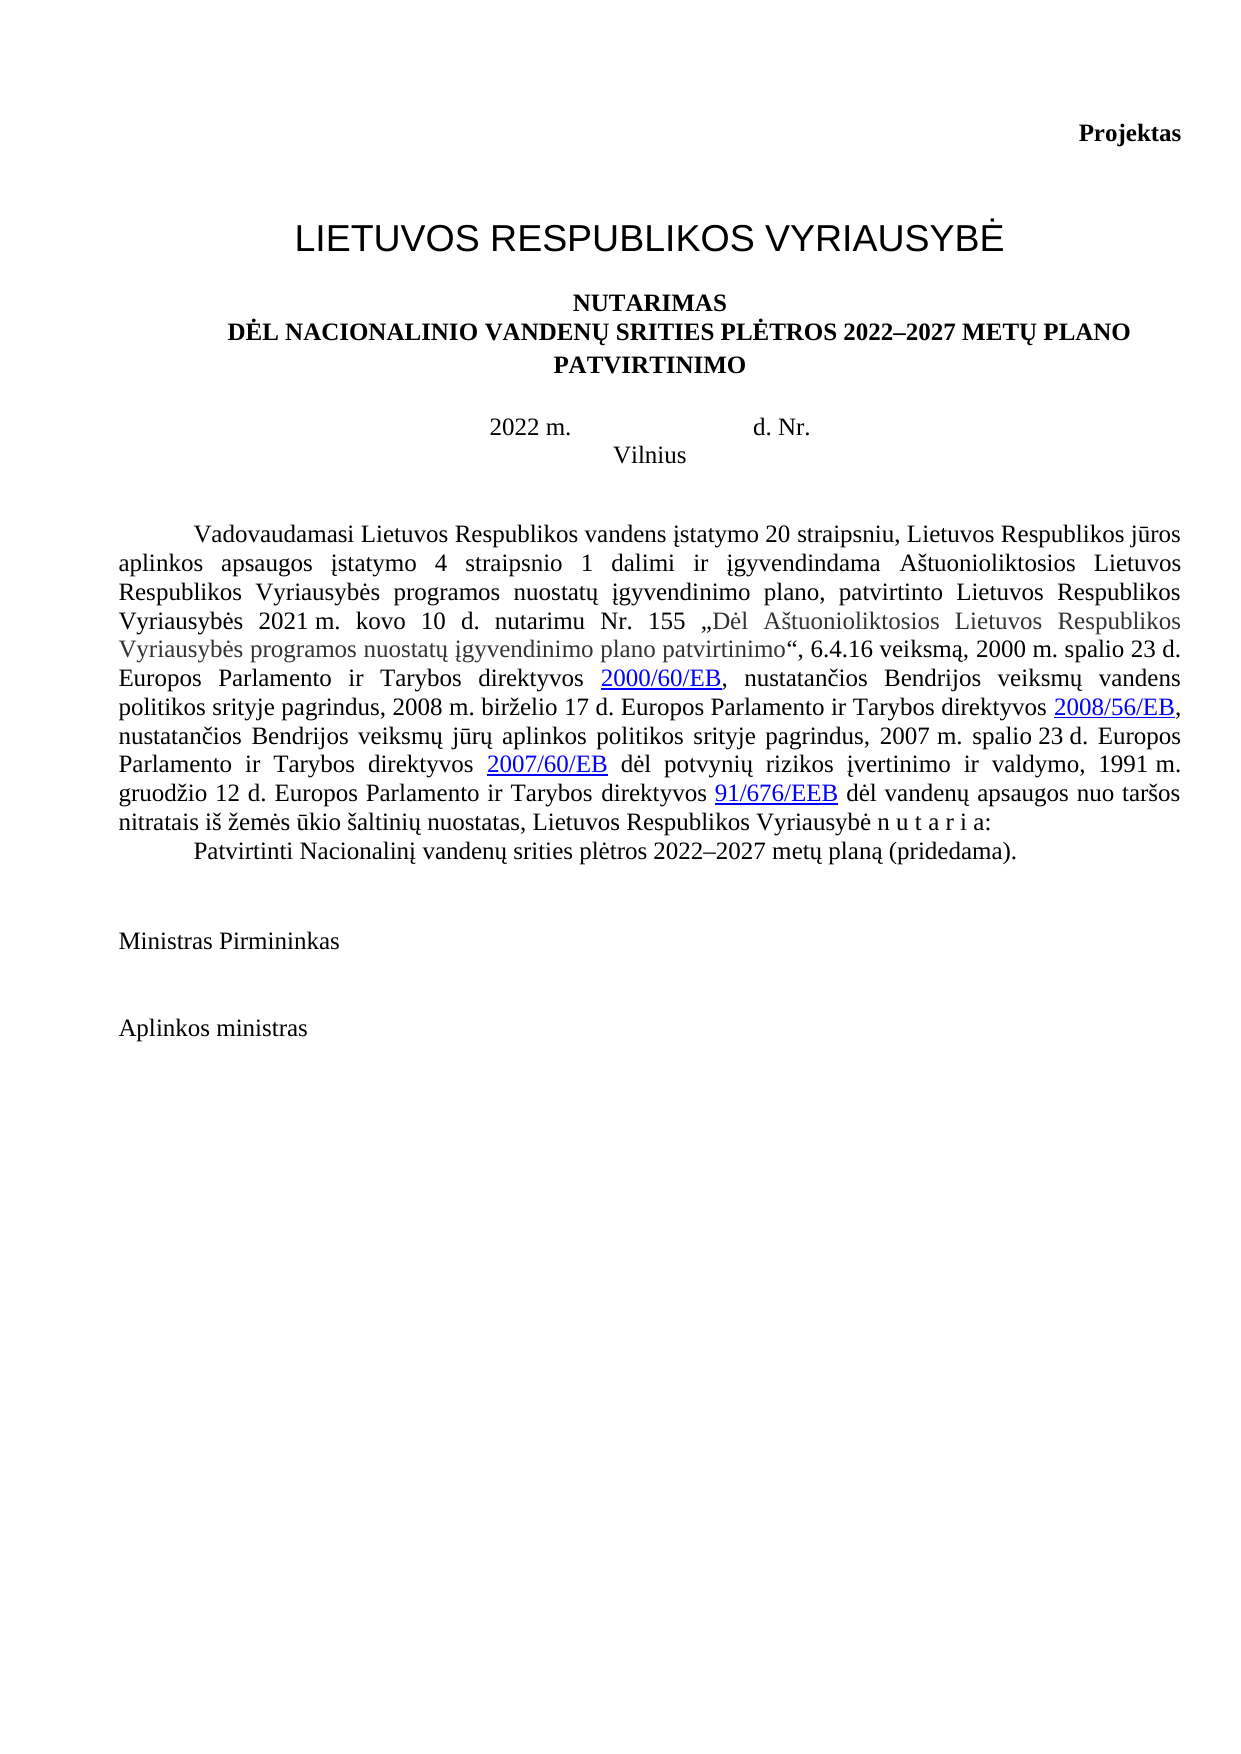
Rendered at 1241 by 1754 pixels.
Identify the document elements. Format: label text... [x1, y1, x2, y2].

text Projektas [118, 118, 1181, 147]
text Vadovaudamasi Lietuvos Respublikos vandens įstatymo 20 straipsniu, Lietuvos Respublikos jūros aplinkos apsaugos įstatymo 4 straipsnio 1 dalimi ir įgyvendindama Aštuonioliktosios Lietuvos Respublikos Vyriausybės programos nuostatų įgyvendinimo plano, patvirtinto Lietuvos Respublikos Vyriausybės 2021 m. kovo 10 d. nutarimu Nr. 155 „Dėl Aštuonioliktosios Lietuvos Respublikos Vyriausybės programos nuostatų įgyvendinimo plano patvirtinimo“, 6.4.16 veiksmą, 2000 m. spalio 23 d. Europos Parlamento ir Tarybos direktyvos 2000/60/EB, nustatančios Bendrijos veiksmų vandens politikos srityje pagrindus, 2008 m. birželio 17 d. Europos Parlamento ir Tarybos direktyvos 2008/56/EB, nustatančios Bendrijos veiksmų jūrų aplinkos politikos srityje pagrindus, 2007 m. spalio 23 d. Europos Parlamento ir Tarybos direktyvos 2007/60/EB dėl potvynių rizikos įvertinimo ir valdymo, 1991 m. gruodžio 12 d. Europos Parlamento ir Tarybos direktyvos 91/676/EEB dėl vandenų apsaugos nuo taršos nitratais iš žemės ūkio šaltinių nuostatas, Lietuvos Respublikos Vyriausybė n u t a r i a: [118, 519, 1181, 836]
text Lietuvos Respublikos Vyriausybė [118, 216, 1181, 259]
text 2022 m. d. Nr. [118, 412, 1181, 441]
text DĖL NACIONALINIo VANDENŲ SRITIES PLĖTROS 2022–2027 METŲ PLANO PATVIRTINIMO [118, 317, 1181, 379]
text Ministras Pirmininkas [118, 926, 1181, 955]
text Aplinkos ministras [118, 1013, 1181, 1041]
text nutarimas [118, 288, 1181, 317]
text Patvirtinti Nacionalinį vandenų srities plėtros 2022–2027 metų planą (pridedama). [118, 836, 1181, 864]
text Vilnius [118, 441, 1181, 469]
